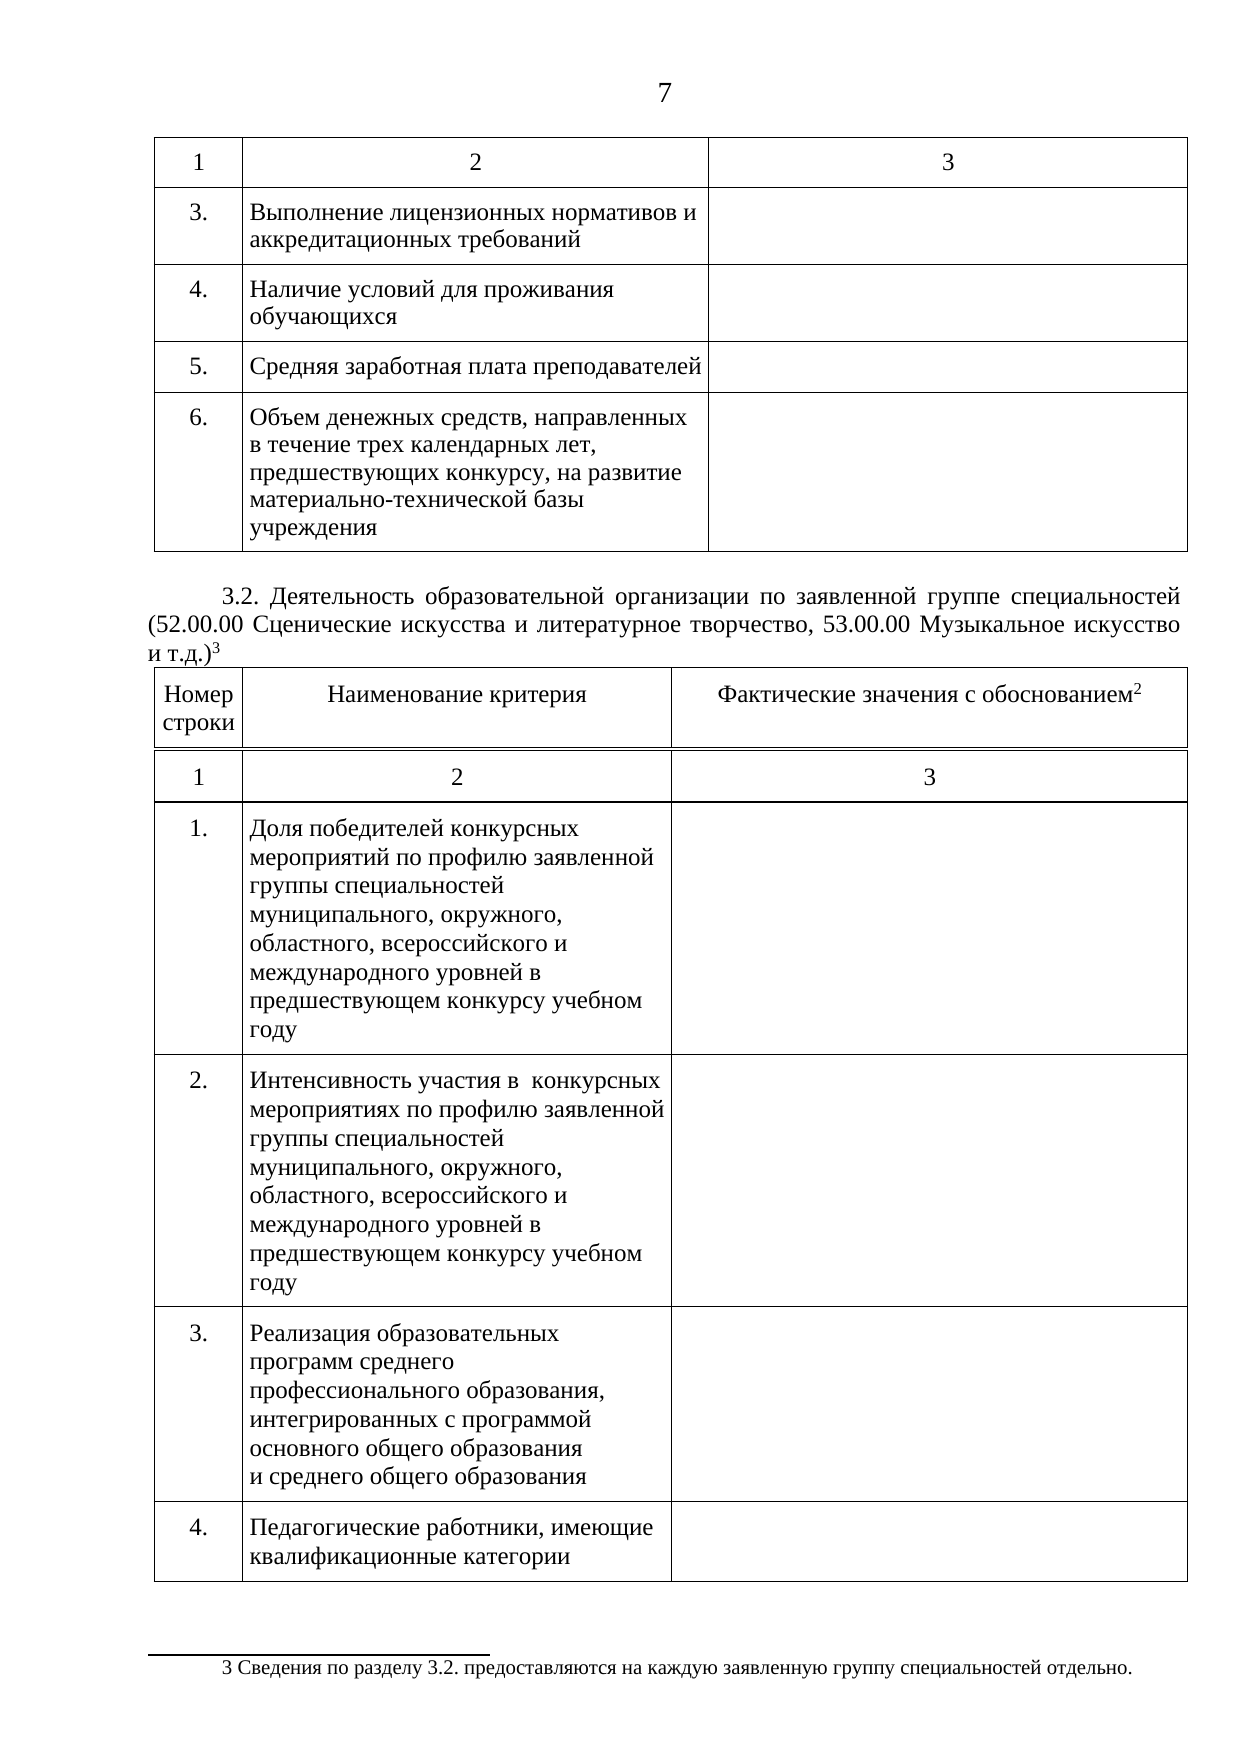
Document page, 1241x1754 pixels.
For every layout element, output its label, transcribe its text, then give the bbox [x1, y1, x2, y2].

table_header 3 [672, 751, 1187, 801]
table_cell Реализация образовательных программ среднего профессионального образования, интегрированных с программой основного общего образования и среднего общего образования [243, 1307, 671, 1501]
table_header 3 [709, 138, 1187, 187]
table_header 2 [243, 751, 671, 801]
table_cell Объем денежных средств, направленных в течение трех календарных лет, предшествующих конкурсу, на развитие материально-технической базы учреждения [243, 393, 708, 551]
table_cell [672, 1055, 1187, 1306]
table_header Номер строки [155, 668, 242, 747]
table_cell [709, 342, 1187, 392]
table_header Наименование критерия [243, 668, 671, 747]
table_cell [672, 1502, 1187, 1581]
table_cell 4. [155, 265, 242, 341]
text Сведения по разделу 3.2. предоставляются на каждую заявленную группу специальностей отдельно. [148, 1655, 1181, 1679]
table_cell [709, 188, 1187, 264]
table_cell 3. [155, 1307, 242, 1501]
table_header Фактические значения с обоснованием2 [672, 668, 1187, 747]
table_cell Интенсивность участия в конкурсных мероприятиях по профилю заявленной группы специальностей муниципального, окружного, областного, всероссийского и международного уровней в предшествующем конкурсу учебном году [243, 1055, 671, 1306]
table_cell [709, 265, 1187, 341]
table_cell [672, 803, 1187, 1054]
table_cell [709, 393, 1187, 551]
table_cell [672, 1307, 1187, 1501]
table_cell 5. [155, 342, 242, 392]
table_cell Средняя заработная плата преподавателей [243, 342, 708, 392]
table_cell 6. [155, 393, 242, 551]
text 3.2. Деятельность образовательной организации по заявленной группе специальностей (52.00.00 Сценические искусства и литературное творчество, 53.00.00 Музыкальное искусство и т.д.) [148, 581, 1181, 667]
table_cell Доля победителей конкурсных мероприятий по профилю заявленной группы специальностей муниципального, окружного, областного, всероссийского и международного уровней в предшествующем конкурсу учебном году [243, 803, 671, 1054]
table_cell Педагогические работники, имеющие квалификационные категории [243, 1502, 671, 1581]
table_header 1 [155, 138, 242, 187]
table_header 1 [155, 751, 242, 801]
table_cell Наличие условий для проживания обучающихся [243, 265, 708, 341]
table_cell Выполнение лицензионных нормативов и аккредитационных требований [243, 188, 708, 264]
table_cell 3. [155, 188, 242, 264]
table_cell 4. [155, 1502, 242, 1581]
table_cell 1. [155, 803, 242, 1054]
table_cell 2. [155, 1055, 242, 1306]
table_header 2 [243, 138, 708, 187]
